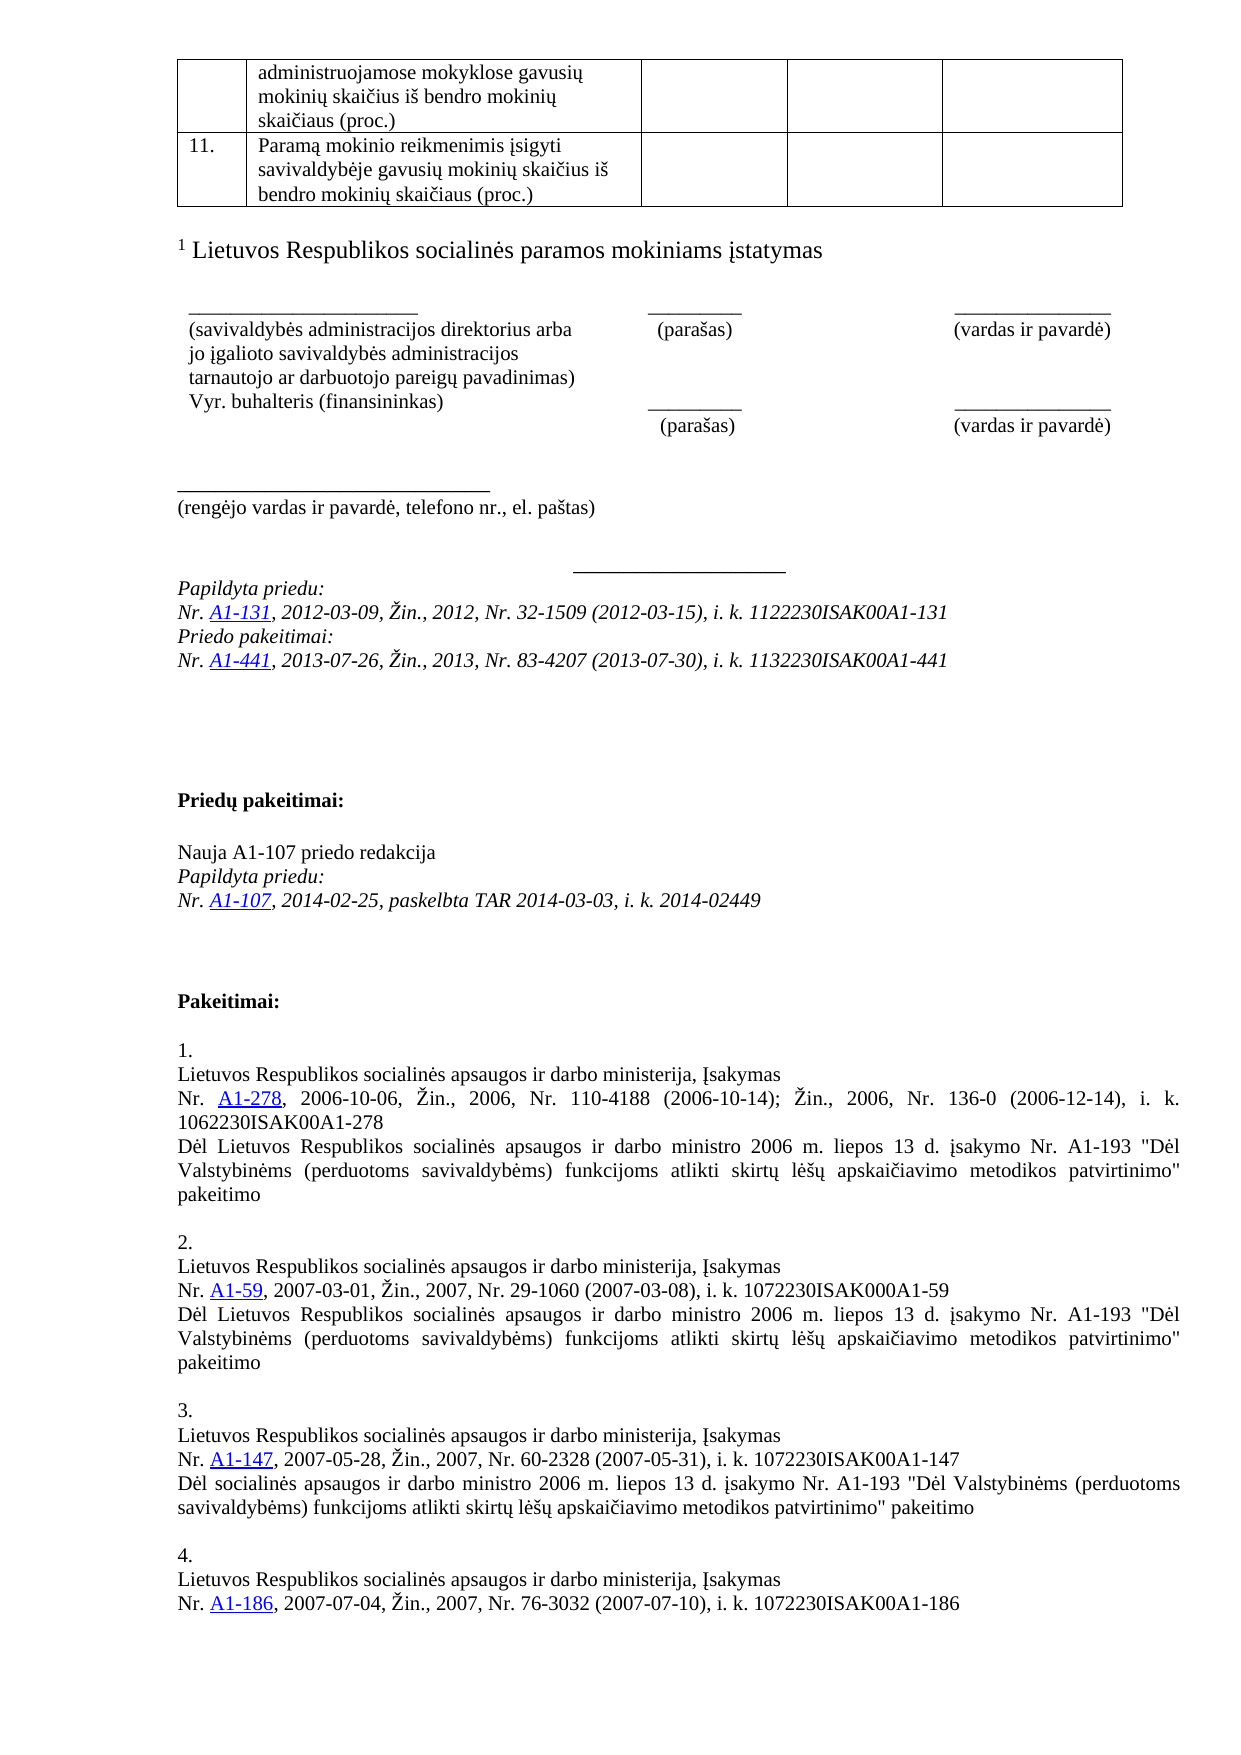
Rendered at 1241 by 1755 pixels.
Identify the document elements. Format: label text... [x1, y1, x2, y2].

table_cell [178, 60, 246, 132]
text Lietuvos Respublikos socialinės apsaugos ir darbo ministerija, Įsakymas [177, 1422, 1181, 1447]
table_cell [788, 60, 942, 132]
table_cell _______________ (vardas ir pavardė) [789, 389, 1122, 437]
text _________________________ [177, 466, 1181, 495]
text 2. [177, 1230, 1181, 1254]
text Dėl socialinės apsaugos ir darbo ministro 2006 m. liepos 13 d. įsakymo Nr. A1-193 "Dėl Valstybinėms (perduotoms savivaldybėms) funkcijoms atlikti skirtų lėšų apskaičiavimo metodikos patvirtinimo" pakeitimo [177, 1471, 1181, 1519]
table_cell [788, 133, 942, 206]
text _________________ [177, 547, 1181, 576]
text Nr. A1-59, 2007-03-01, Žin., 2007, Nr. 29-1060 (2007-03-08), i. k. 1072230ISAK000A1-59 [177, 1278, 1181, 1302]
text 4. [177, 1543, 1181, 1567]
table_cell 11. [178, 133, 246, 206]
text Nr. A1-131, 2012-03-09, Žin., 2012, Nr. 32-1509 (2012-03-15), i. k. 1122230ISAK00A1-131 [177, 600, 1181, 624]
text 1. [177, 1037, 1181, 1062]
table_cell Paramą mokinio reikmenimis įsigyti savivaldybėje gavusių mokinių skaičius iš bendro mokinių skaičiaus (proc.) [247, 133, 641, 206]
text Nr. A1-278, 2006-10-06, Žin., 2006, Nr. 110-4188 (2006-10-14); Žin., 2006, Nr. 136-0 (2006-12-14), i. k. 1062230ISAK00A1-278 [177, 1086, 1181, 1134]
text 1 Lietuvos Respublikos socialinės paramos mokiniams įstatymas [177, 235, 1181, 264]
text Priedų pakeitimai: [177, 787, 1181, 812]
text Papildyta priedu: [177, 864, 1181, 888]
table_header _______________ (vardas ir pavardė) [789, 293, 1122, 389]
text Lietuvos Respublikos socialinės apsaugos ir darbo ministerija, Įsakymas [177, 1254, 1181, 1278]
text Nr. A1-186, 2007-07-04, Žin., 2007, Nr. 76-3032 (2007-07-10), i. k. 1072230ISAK00A1-186 [177, 1591, 1181, 1615]
text 3. [177, 1398, 1181, 1422]
table_header ______________________ (savivaldybės administracijos direktorius arba jo įgalioto savivaldybės administracijos tarnautojo ar darbuotojo pareigų pavadinimas) [177, 293, 601, 389]
text (rengėjo vardas ir pavardė, telefono nr., el. paštas) [177, 495, 1181, 519]
table_cell [642, 60, 787, 132]
text Nr. A1-147, 2007-05-28, Žin., 2007, Nr. 60-2328 (2007-05-31), i. k. 1072230ISAK00A1-147 [177, 1447, 1181, 1471]
table_cell [943, 60, 1122, 132]
text Lietuvos Respublikos socialinės apsaugos ir darbo ministerija, Įsakymas [177, 1567, 1181, 1591]
text Priedo pakeitimai: [177, 624, 1181, 648]
table_cell administruojamose mokyklose gavusių mokinių skaičius iš bendro mokinių skaičiaus (proc.) [247, 60, 641, 132]
text Nauja A1-107 priedo redakcija [177, 840, 1181, 864]
table_header _________ (parašas) [601, 293, 788, 389]
table_cell [943, 133, 1122, 206]
text Lietuvos Respublikos socialinės apsaugos ir darbo ministerija, Įsakymas [177, 1062, 1181, 1086]
text Papildyta priedu: [177, 576, 1181, 600]
text Pakeitimai: [177, 989, 1181, 1013]
text Dėl Lietuvos Respublikos socialinės apsaugos ir darbo ministro 2006 m. liepos 13 d. įsakymo Nr. A1-193 "Dėl Valstybinėms (perduotoms savivaldybėms) funkcijoms atlikti skirtų lėšų apskaičiavimo metodikos patvirtinimo" pakeitimo [177, 1302, 1181, 1374]
text Nr. A1-441, 2013-07-26, Žin., 2013, Nr. 83-4207 (2013-07-30), i. k. 1132230ISAK00A1-441 [177, 648, 1181, 672]
table_cell Vyr. buhalteris (finansininkas) [177, 389, 601, 437]
table_cell [642, 133, 787, 206]
table_cell _________ (parašas) [601, 389, 788, 437]
text Nr. A1-107, 2014-02-25, paskelbta TAR 2014-03-03, i. k. 2014-02449 [177, 888, 1181, 912]
text Dėl Lietuvos Respublikos socialinės apsaugos ir darbo ministro 2006 m. liepos 13 d. įsakymo Nr. A1-193 "Dėl Valstybinėms (perduotoms savivaldybėms) funkcijoms atlikti skirtų lėšų apskaičiavimo metodikos patvirtinimo" pakeitimo [177, 1134, 1181, 1206]
